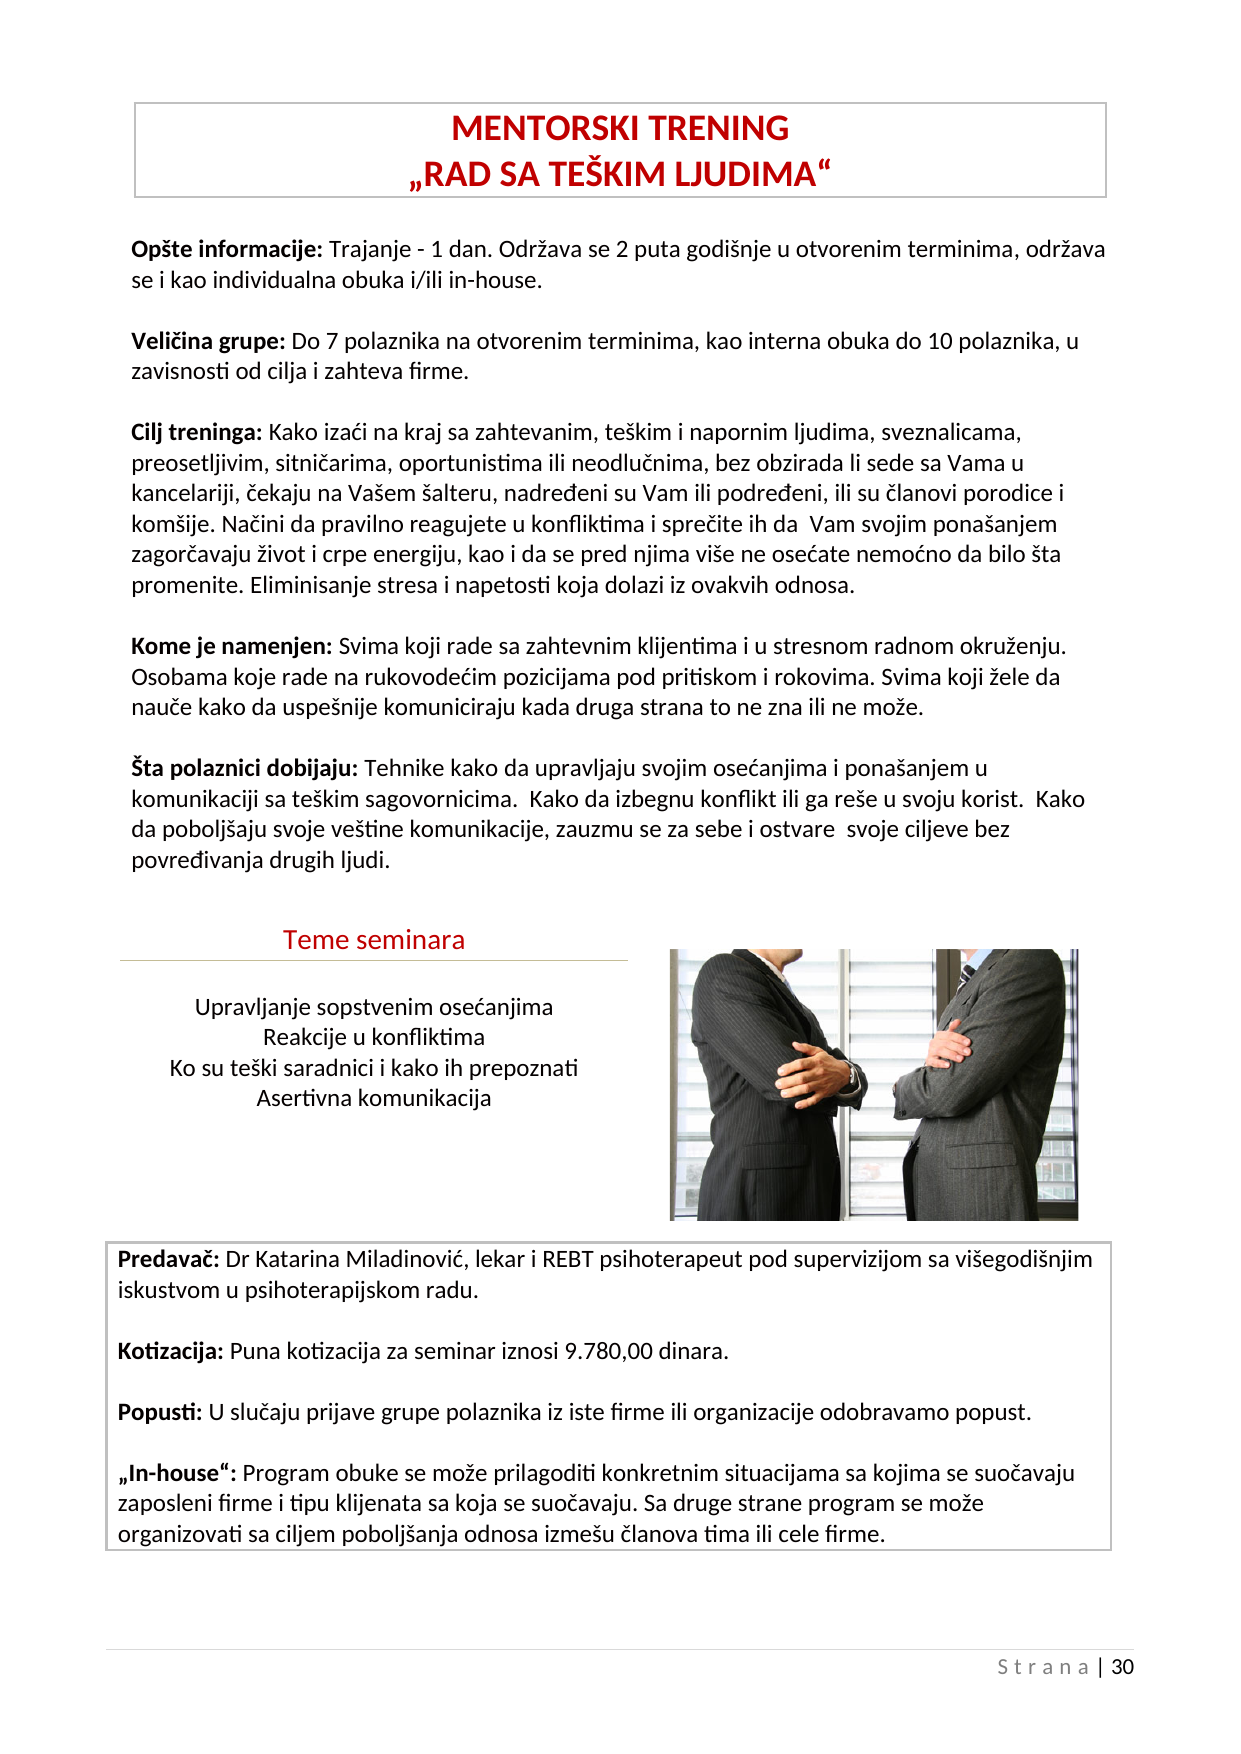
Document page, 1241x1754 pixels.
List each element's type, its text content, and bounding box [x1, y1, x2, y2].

table_header Predavač: Dr Katarina Miladinović, lekar i REBT psihoterapeut pod supervizijom sa višegodišnjim iskustvom u psihoterapijskom radu. Kotizacija: Puna kotizacija za seminar iznosi 9.780,00 dinara. Popusti: U slučaju prijave grupe polaznika iz iste firme ili organizacije odobravamo popust. „In-house“: Program obuke se može prilagoditi konkretnim situacijama sa kojima se suočavaju zaposleni firme i tipu klijenata sa koja se suočavaju. Sa druge strane program se može organizovati sa ciljem poboljšanja odnosa izmešu članova tima ili cele firme. [108, 1244, 1110, 1549]
table_header [628, 921, 1120, 1221]
table_header MENTORSKI TRENING „RAD SA TEŠKIM LJUDIMA“ [136, 104, 1105, 196]
table_header Teme seminara [120, 921, 628, 959]
table_cell Upravljanje sopstvenim osećanjima Reakcije u konfliktima Ko su teški saradnici i kako ih prepoznati Asertivna komunikacija [120, 961, 628, 1221]
table_header Opšte informacije: Trajanje - 1 dan. Održava se 2 puta godišnje u otvorenim terminima, održava se i kao individualna obuka i/ili in-house. Veličina grupe: Do 7 polaznika na otvorenim terminima, kao interna obuka do 10 polaznika, u zavisnosti od cilja i zahteva firme. Cilj treninga: Kako izaći na kraj sa zahtevanim, teškim i napornim ljudima, sveznalicama, preosetljivim, sitničarima, oportunistima ili neodlučnima, bez obzirada li sede sa Vama u kancelariji, čekaju na Vašem šalteru, nadređeni su Vam ili podređeni, ili su članovi porodice i komšije. Načini da pravilno reagujete u konfliktima i sprečite ih da Vam svojim ponašanjem zagorčavaju život i crpe energiju, kao i da se pred njima više ne osećate nemoćno da bilo šta promenite. Eliminisanje stresa i napetosti koja dolazi iz ovakvih odnosa. Kome je namenjen: Svima koji rade sa zahtevnim klijentima i u stresnom radnom okruženju. Osobama koje rade na rukovodećim pozicijama pod pritiskom i rokovima. Svima koji žele da nauče kako da uspešnije komuniciraju kada druga strana to ne zna ili ne može. Šta polaznici dobijaju: Tehnike kako da upravljaju svojim osećanjima i ponašanjem u komunikaciji sa teškim sagovornicima. Kako da izbegnu konflikt ili ga reše u svoju korist. Kako da poboljšaju svoje veštine komunikacije, zauzmu se za sebe i ostvare svoje ciljeve bez povređivanja drugih ljudi. [120, 233, 1120, 874]
